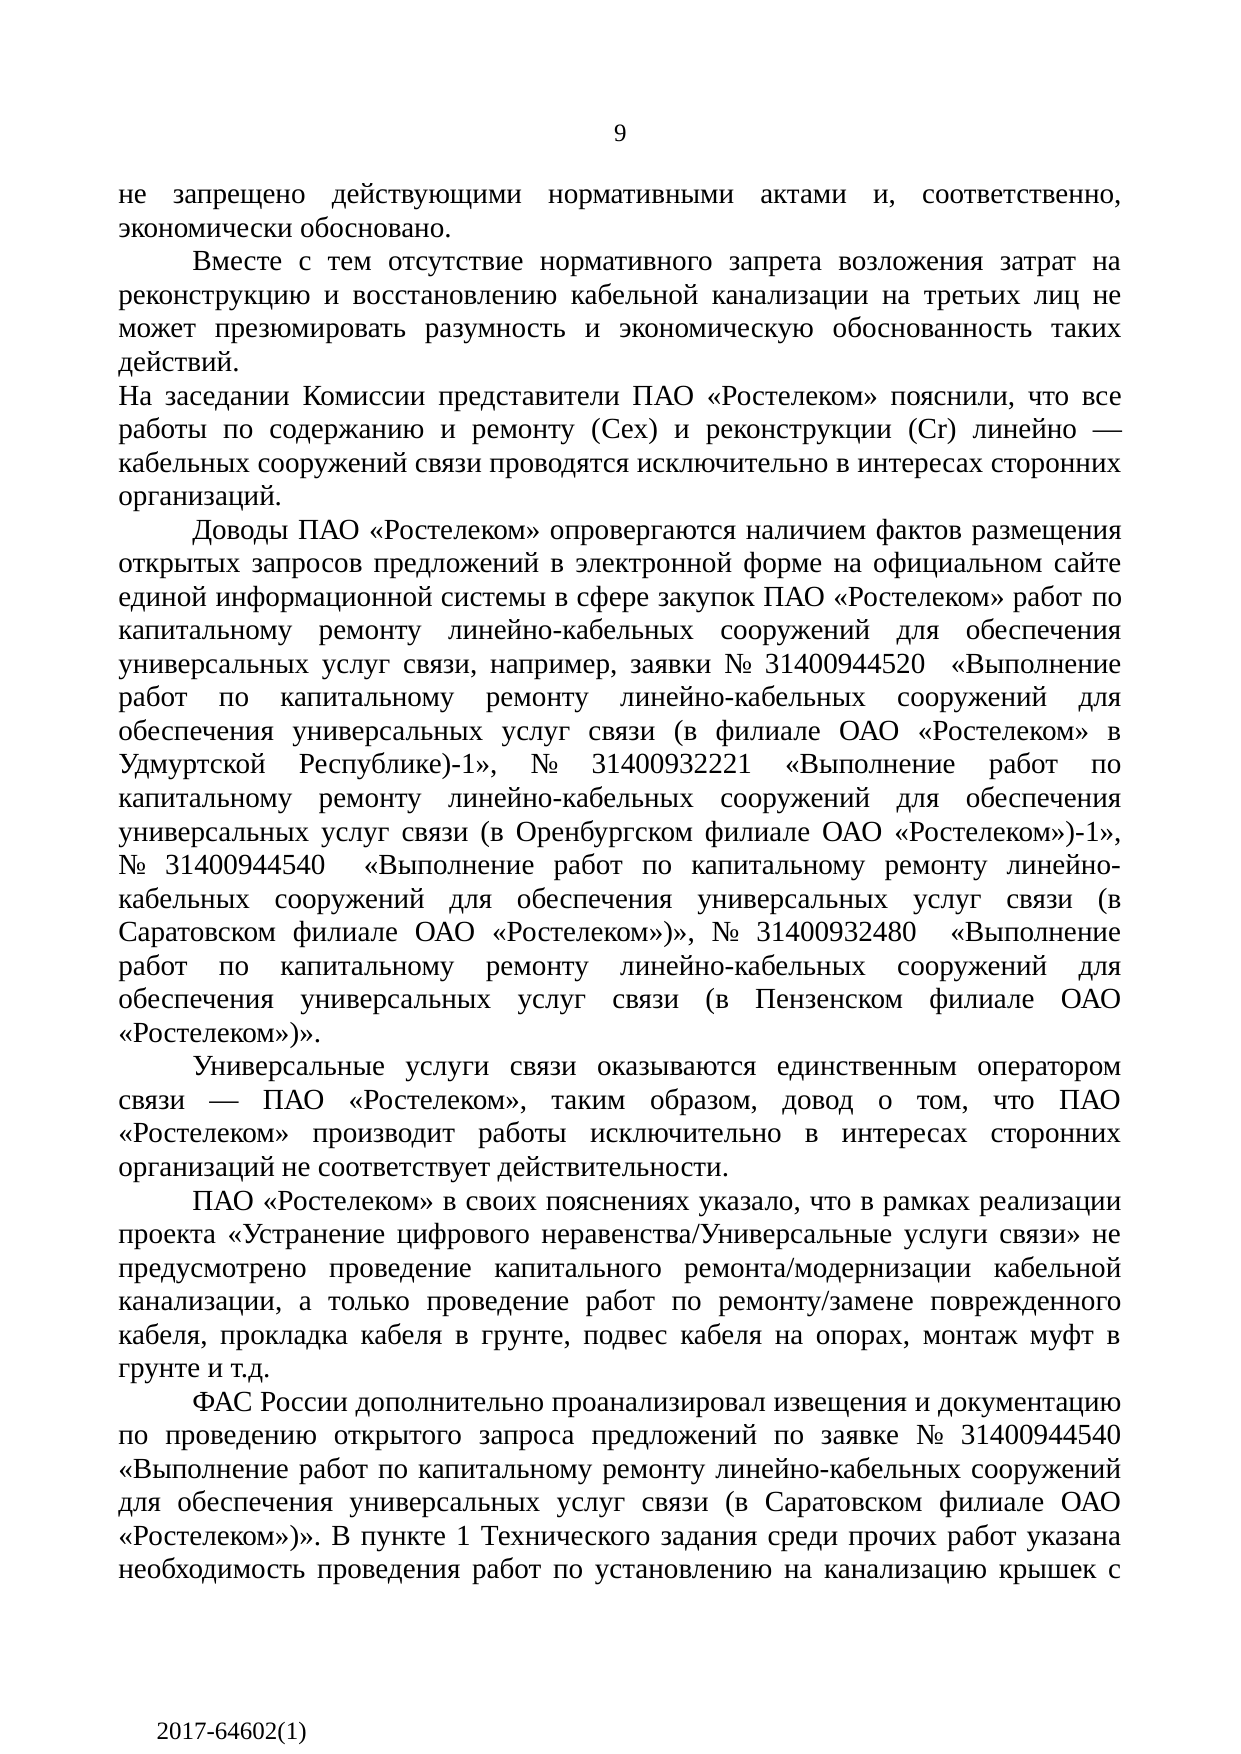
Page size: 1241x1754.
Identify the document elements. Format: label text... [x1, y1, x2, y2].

text ФАС России дополнительно проанализировал извещения и документацию по проведению открытого запроса предложений по заявке № 31400944540 «Выполнение работ по капитальному ремонту линейно-кабельных сооружений для обеспечения универсальных услуг связи (в Саратовском филиале ОАО «Ростелеком»)». В пункте 1 Технического задания среди прочих работ указана необходимость проведения работ по установлению на канализацию крышек с [118, 1384, 1122, 1585]
text Доводы ПАО «Ростелеком» опровергаются наличием фактов размещения открытых запросов предложений в электронной форме на официальном сайте единой информационной системы в сфере закупок ПАО «Ростелеком» работ по капитальному ремонту линейно-кабельных сооружений для обеспечения универсальных услуг связи, например, заявки № 31400944520 «Выполнение работ по капитальному ремонту линейно-кабельных сооружений для обеспечения универсальных услуг связи (в филиале ОАО «Ростелеком» в Удмуртской Республике)-1», № 31400932221 «Выполнение работ по капитальному ремонту линейно-кабельных сооружений для обеспечения универсальных услуг связи (в Оренбургском филиале ОАО «Ростелеком»)-1», № 31400944540 «Выполнение работ по капитальному ремонту линейно-кабельных сооружений для обеспечения универсальных услуг связи (в Саратовском филиале ОАО «Ростелеком»)», № 31400932480 «Выполнение работ по капитальному ремонту линейно-кабельных сооружений для обеспечения универсальных услуг связи (в Пензенском филиале ОАО «Ростелеком»)». [118, 512, 1122, 1048]
text не запрещено действующими нормативными актами и, соответственно, экономически обосновано. [118, 176, 1122, 243]
text ПАО «Ростелеком» в своих пояснениях указало, что в рамках реализации проекта «Устранение цифрового неравенства/Универсальные услуги связи» не предусмотрено проведение капитального ремонта/модернизации кабельной канализации, а только проведение работ по ремонту/замене поврежденного кабеля, прокладка кабеля в грунте, подвес кабеля на опорах, монтаж муфт в грунте и т.д. [118, 1183, 1122, 1384]
text На заседании Комиссии представители ПАО «Ростелеком» пояснили, что все работы по содержанию и ремонту (Cex) и реконструкции (Cr) линейно — кабельных сооружений связи проводятся исключительно в интересах сторонних организаций. [118, 378, 1122, 512]
text Универсальные услуги связи оказываются единственным оператором связи — ПАО «Ростелеком», таким образом, довод о том, что ПАО «Ростелеком» производит работы исключительно в интересах сторонних организаций не соответствует действительности. [118, 1048, 1122, 1183]
text Вместе с тем отсутствие нормативного запрета возложения затрат на реконструкцию и восстановлению кабельной канализации на третьих лиц не может презюмировать разумность и экономическую обоснованность таких действий. [118, 243, 1122, 378]
